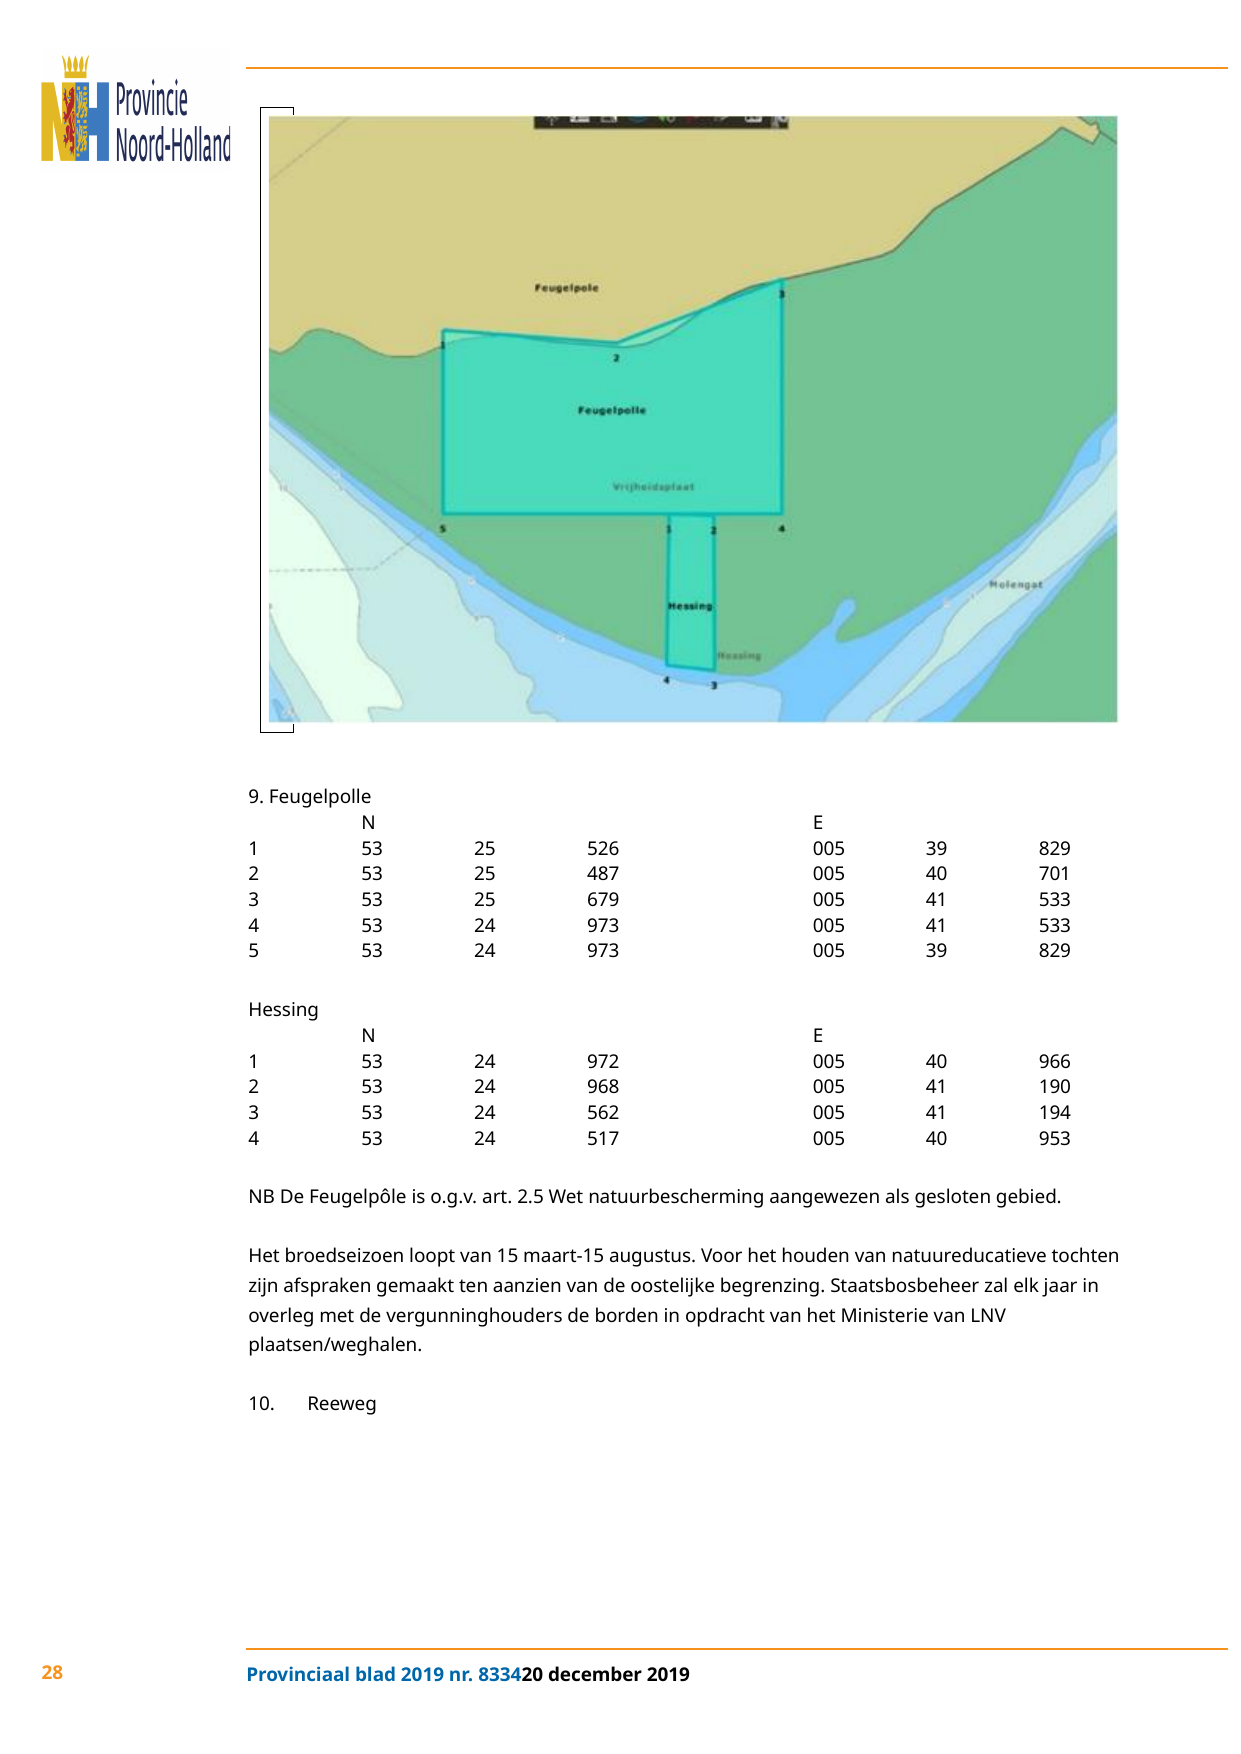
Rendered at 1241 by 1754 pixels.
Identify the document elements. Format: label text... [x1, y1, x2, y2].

table_cell N [361, 1022, 700, 1048]
table_cell 2 [248, 861, 361, 886]
table_cell 3 [248, 886, 361, 912]
table_cell 005 [813, 1048, 926, 1073]
table_cell 41 [926, 886, 1038, 912]
table_cell 5 [248, 938, 361, 963]
table_cell 1 [248, 1048, 361, 1073]
table_cell 194 [1039, 1099, 1152, 1125]
table_cell 973 [587, 912, 700, 938]
table_cell 40 [926, 861, 1038, 886]
table_cell 24 [474, 1125, 587, 1151]
table_cell 4 [248, 912, 361, 938]
table_cell 829 [1039, 938, 1152, 963]
table_cell 487 [587, 861, 700, 886]
table_cell 53 [361, 835, 474, 861]
table_cell 968 [587, 1074, 700, 1099]
table_cell 005 [813, 835, 926, 861]
table_cell N [361, 809, 700, 835]
table_cell 2 [248, 1074, 361, 1099]
table_cell [700, 1099, 813, 1125]
table_cell 53 [361, 861, 474, 886]
table_cell E [813, 809, 1152, 835]
table_cell 953 [1039, 1125, 1152, 1151]
table_cell 39 [926, 938, 1038, 963]
table_cell 25 [474, 835, 587, 861]
table_cell [700, 912, 813, 938]
table_cell 53 [361, 912, 474, 938]
table_cell [700, 861, 813, 886]
table_cell 53 [361, 1048, 474, 1073]
table_cell 972 [587, 1048, 700, 1073]
table_cell 1 [248, 835, 361, 861]
table_header Hessing [248, 996, 1152, 1022]
table_cell [248, 1022, 361, 1048]
table_cell 24 [474, 938, 587, 963]
table_cell [700, 809, 813, 835]
table_cell 005 [813, 938, 926, 963]
table_cell 53 [361, 1074, 474, 1099]
table_cell [700, 886, 813, 912]
picture [41, 47, 231, 172]
table_cell [700, 938, 813, 963]
text NB De Feugelpôle is o.g.v. art. 2.5 Wet natuurbescherming aangewezen als gesloten gebied. [248, 1183, 1152, 1209]
table_cell 40 [926, 1125, 1038, 1151]
table_cell 24 [474, 1048, 587, 1073]
table_cell [700, 1022, 813, 1048]
table_cell 005 [813, 886, 926, 912]
table_cell 41 [926, 912, 1038, 938]
picture [268, 115, 1119, 724]
list Reeweg [248, 1391, 1152, 1416]
table_cell 41 [926, 1099, 1038, 1125]
table_cell 562 [587, 1099, 700, 1125]
table_cell [700, 1074, 813, 1099]
table_cell 40 [926, 1048, 1038, 1073]
table_cell [700, 1125, 813, 1151]
table_cell 53 [361, 1125, 474, 1151]
table_cell 39 [926, 835, 1038, 861]
table_cell 4 [248, 1125, 361, 1151]
table_cell E [813, 1022, 1152, 1048]
table_cell 53 [361, 1099, 474, 1125]
table_cell 25 [474, 886, 587, 912]
table_cell 701 [1039, 861, 1152, 886]
table_cell 005 [813, 912, 926, 938]
table_header 9. Feugelpolle [248, 783, 1152, 809]
table_cell 005 [813, 1099, 926, 1125]
table_cell [700, 835, 813, 861]
table_cell 679 [587, 886, 700, 912]
table_cell 53 [361, 886, 474, 912]
table_cell 533 [1039, 912, 1152, 938]
table_cell 24 [474, 1074, 587, 1099]
table_cell 24 [474, 912, 587, 938]
table_cell 3 [248, 1099, 361, 1125]
text Het broedseizoen loopt van 15 maart-15 augustus. Voor het houden van natuureducatieve tochten zijn afspraken gemaakt ten aanzien van de oostelijke begrenzing. Staatsbosbeheer zal elk jaar in overleg met de vergunninghouders de borden in opdracht van het Ministerie van LNV plaatsen/weghalen. [248, 1243, 1152, 1357]
table_cell 24 [474, 1099, 587, 1125]
table_cell 53 [361, 938, 474, 963]
table_cell 005 [813, 1074, 926, 1099]
table_cell 973 [587, 938, 700, 963]
table_cell 517 [587, 1125, 700, 1151]
table_cell 41 [926, 1074, 1038, 1099]
table_cell 005 [813, 861, 926, 886]
table_cell 829 [1039, 835, 1152, 861]
table_cell 005 [813, 1125, 926, 1151]
table_cell 190 [1039, 1074, 1152, 1099]
table_cell 25 [474, 861, 587, 886]
table_cell 533 [1039, 886, 1152, 912]
table_cell [248, 809, 361, 835]
table_cell 526 [587, 835, 700, 861]
table_cell 966 [1039, 1048, 1152, 1073]
table_cell [700, 1048, 813, 1073]
